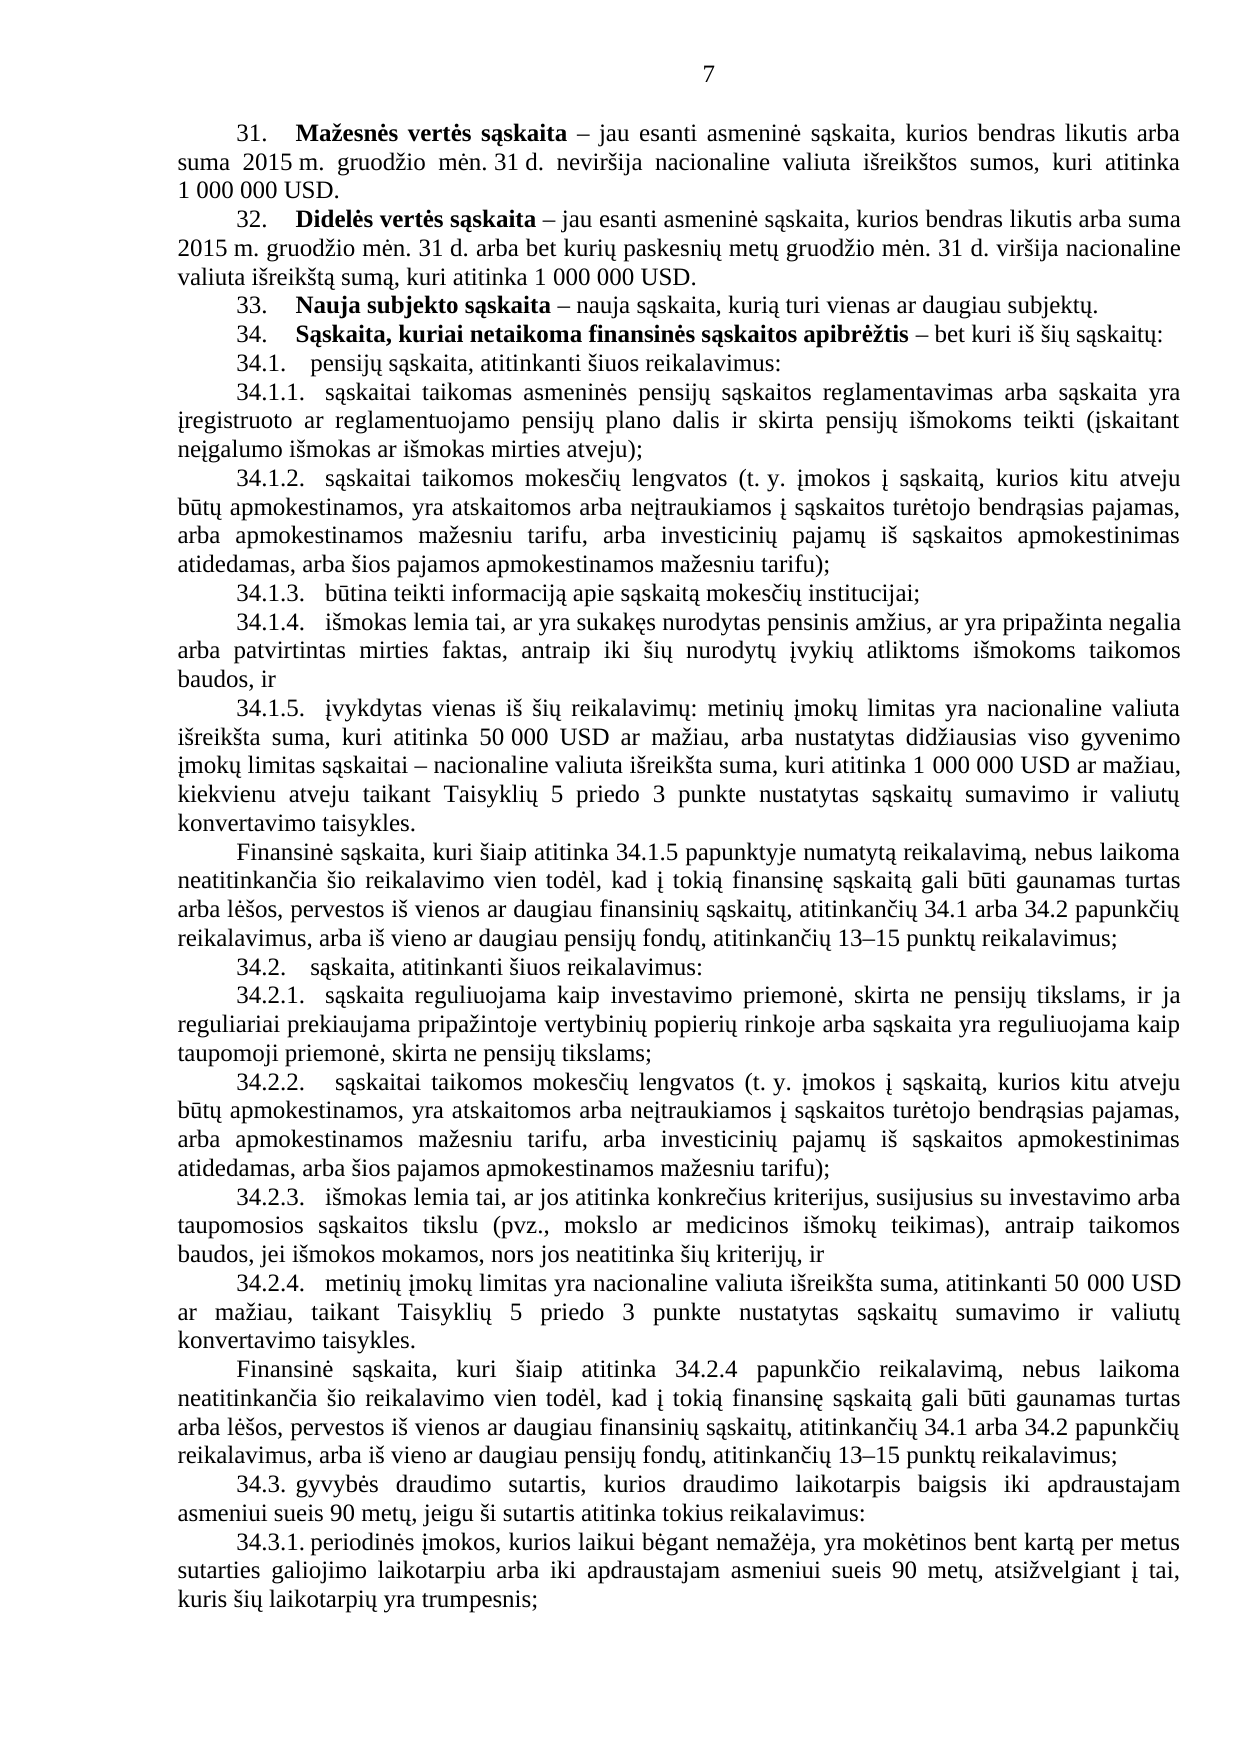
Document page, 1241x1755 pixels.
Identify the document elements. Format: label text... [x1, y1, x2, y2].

text 34.2.2. sąskaitai taikomos mokesčių lengvatos (t. y. įmokos į sąskaitą, kurios kitu atveju būtų apmokestinamos, yra atskaitomos arba neįtraukiamos į sąskaitos turėtojo bendrąsias pajamas, arba apmokestinamos mažesniu tarifu, arba investicinių pajamų iš sąskaitos apmokestinimas atidedamas, arba šios pajamos apmokestinamos mažesniu tarifu); [177, 1067, 1181, 1182]
text 34.1.1. sąskaitai taikomas asmeninės pensijų sąskaitos reglamentavimas arba sąskaita yra įregistruoto ar reglamentuojamo pensijų plano dalis ir skirta pensijų išmokoms teikti (įskaitant neįgalumo išmokas ar išmokas mirties atveju); [177, 377, 1181, 463]
text 32. Didelės vertės sąskaita – jau esanti asmeninė sąskaita, kurios bendras likutis arba suma 2015 m. gruodžio mėn. 31 d. arba bet kurių paskesnių metų gruodžio mėn. 31 d. viršija nacionaline valiuta išreikštą sumą, kuri atitinka 1 000 000 USD. [177, 204, 1181, 291]
text 34.2.1. sąskaita reguliuojama kaip investavimo priemonė, skirta ne pensijų tikslams, ir ja reguliariai prekiaujama pripažintoje vertybinių popierių rinkoje arba sąskaita yra reguliuojama kaip taupomoji priemonė, skirta ne pensijų tikslams; [177, 981, 1181, 1067]
text 34.3. gyvybės draudimo sutartis, kurios draudimo laikotarpis baigsis iki apdraustajam asmeniui sueis 90 metų, jeigu ši sutartis atitinka tokius reikalavimus: [177, 1469, 1181, 1527]
text Finansinė sąskaita, kuri šiaip atitinka 34.1.5 papunktyje numatytą reikalavimą, nebus laikoma neatitinkančia šio reikalavimo vien todėl, kad į tokią finansinę sąskaitą gali būti gaunamas turtas arba lėšos, pervestos iš vienos ar daugiau finansinių sąskaitų, atitinkančių 34.1 arba 34.2 papunkčių reikalavimus, arba iš vieno ar daugiau pensijų fondų, atitinkančių 13–15 punktų reikalavimus; [177, 837, 1181, 952]
text 31. Mažesnės vertės sąskaita – jau esanti asmeninė sąskaita, kurios bendras likutis arba suma 2015 m. gruodžio mėn. 31 d. neviršija nacionaline valiuta išreikštos sumos, kuri atitinka 1 000 000 USD. [177, 118, 1181, 204]
text 34.3.1. periodinės įmokos, kurios laikui bėgant nemažėja, yra mokėtinos bent kartą per metus sutarties galiojimo laikotarpiu arba iki apdraustajam asmeniui sueis 90 metų, atsižvelgiant į tai, kuris šių laikotarpių yra trumpesnis; [177, 1527, 1181, 1613]
text 34.1.4. išmokas lemia tai, ar yra sukakęs nurodytas pensinis amžius, ar yra pripažinta negalia arba patvirtintas mirties faktas, antraip iki šių nurodytų įvykių atliktoms išmokoms taikomos baudos, ir [177, 607, 1181, 693]
text 34.2. sąskaita, atitinkanti šiuos reikalavimus: [177, 952, 1181, 981]
text 34.2.3. išmokas lemia tai, ar jos atitinka konkrečius kriterijus, susijusius su investavimo arba taupomosios sąskaitos tikslu (pvz., mokslo ar medicinos išmokų teikimas), antraip taikomos baudos, jei išmokos mokamos, nors jos neatitinka šių kriterijų, ir [177, 1182, 1181, 1268]
text 34.1.2. sąskaitai taikomos mokesčių lengvatos (t. y. įmokos į sąskaitą, kurios kitu atveju būtų apmokestinamos, yra atskaitomos arba neįtraukiamos į sąskaitos turėtojo bendrąsias pajamas, arba apmokestinamos mažesniu tarifu, arba investicinių pajamų iš sąskaitos apmokestinimas atidedamas, arba šios pajamos apmokestinamos mažesniu tarifu); [177, 463, 1181, 578]
text 34.1.5. įvykdytas vienas iš šių reikalavimų: metinių įmokų limitas yra nacionaline valiuta išreikšta suma, kuri atitinka 50 000 USD ar mažiau, arba nustatytas didžiausias viso gyvenimo įmokų limitas sąskaitai – nacionaline valiuta išreikšta suma, kuri atitinka 1 000 000 USD ar mažiau, kiekvienu atveju taikant Taisyklių 5 priedo 3 punkte nustatytas sąskaitų sumavimo ir valiutų konvertavimo taisykles. [177, 693, 1181, 837]
text 34.2.4. metinių įmokų limitas yra nacionaline valiuta išreikšta suma, atitinkanti 50 000 USD ar mažiau, taikant Taisyklių 5 priedo 3 punkte nustatytas sąskaitų sumavimo ir valiutų konvertavimo taisykles. [177, 1268, 1181, 1354]
text 34.1.3. būtina teikti informaciją apie sąskaitą mokesčių institucijai; [177, 578, 1181, 607]
text 34.1. pensijų sąskaita, atitinkanti šiuos reikalavimus: [177, 348, 1181, 377]
text Finansinė sąskaita, kuri šiaip atitinka 34.2.4 papunkčio reikalavimą, nebus laikoma neatitinkančia šio reikalavimo vien todėl, kad į tokią finansinę sąskaitą gali būti gaunamas turtas arba lėšos, pervestos iš vienos ar daugiau finansinių sąskaitų, atitinkančių 34.1 arba 34.2 papunkčių reikalavimus, arba iš vieno ar daugiau pensijų fondų, atitinkančių 13–15 punktų reikalavimus; [177, 1354, 1181, 1469]
text 34. Sąskaita, kuriai netaikoma finansinės sąskaitos apibrėžtis – bet kuri iš šių sąskaitų: [177, 319, 1181, 348]
text 33. Nauja subjekto sąskaita – nauja sąskaita, kurią turi vienas ar daugiau subjektų. [177, 291, 1181, 319]
